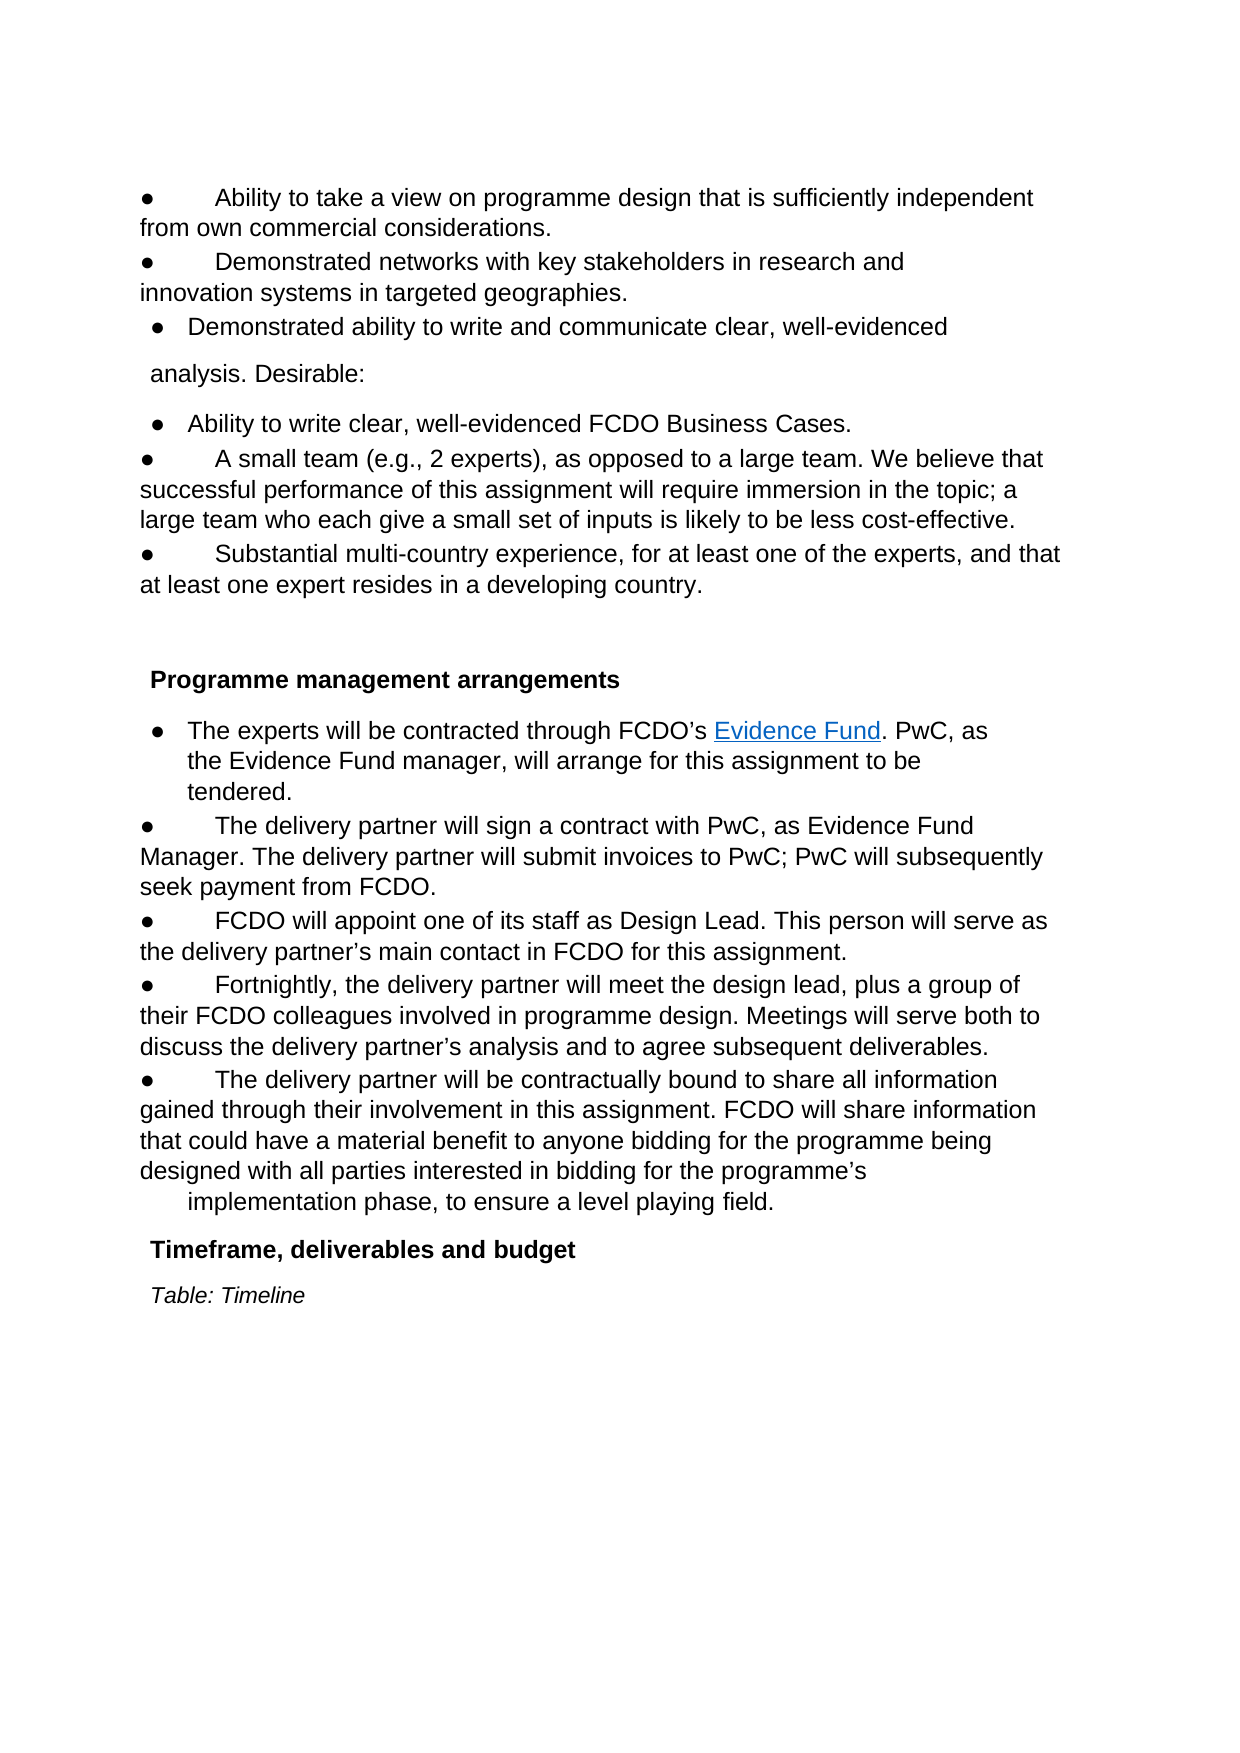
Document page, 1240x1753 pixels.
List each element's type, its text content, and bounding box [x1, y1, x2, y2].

list The delivery partner will sign a contract with PwC, as Evidence Fund Manager. The delivery partner will submit invoices to PwC; PwC will subsequently seek payment from FCDO. [139, 811, 1059, 901]
list Fortnightly, the delivery partner will meet the design lead, plus a group of their FCDO colleagues involved in programme design. Meetings will serve both to discuss the delivery partner’s analysis and to agree subsequent deliverables. [139, 970, 1048, 1060]
subtitle Timeframe, deliverables and budget [150, 1235, 1100, 1263]
list Ability to write clear, well-evidenced FCDO Business Cases. [150, 409, 1100, 438]
list Substantial multi-country experience, for at least one of the experts, and that at least one expert resides in a developing country. [139, 539, 1061, 598]
list The delivery partner will be contractually bound to share all information gained through their involvement in this assignment. FCDO will share information that could have a material benefit to anyone bidding for the programme being designed with all parties interested in bidding for the programme’s [139, 1065, 1052, 1185]
list Demonstrated ability to write and communicate clear, well-evidenced analysis. Desirable: [150, 312, 1052, 388]
text Table: Timeline [150, 1282, 1100, 1309]
subtitle Programme management arrangements [150, 665, 1100, 693]
list FCDO will appoint one of its staff as Design Lead. This person will serve as the delivery partner’s main contact in FCDO for this assignment. [139, 906, 1062, 965]
text implementation phase, to ensure a level playing field. [187, 1187, 1100, 1216]
list The experts will be contracted through FCDO’s Evidence Fund. PwC, as the Evidence Fund manager, will arrange for this assignment to be tendered. [150, 716, 1029, 806]
list Demonstrated networks with key stakeholders in research and innovation systems in targeted geographies. [139, 247, 998, 307]
list A small team (e.g., 2 experts), as opposed to a large team. We believe that successful performance of this assignment will require immersion in the topic; a large team who each give a small set of inputs is likely to be less cost-effective. [139, 444, 1064, 534]
list Ability to take a view on programme design that is sufficiently independent from own commercial considerations. [139, 183, 1063, 242]
